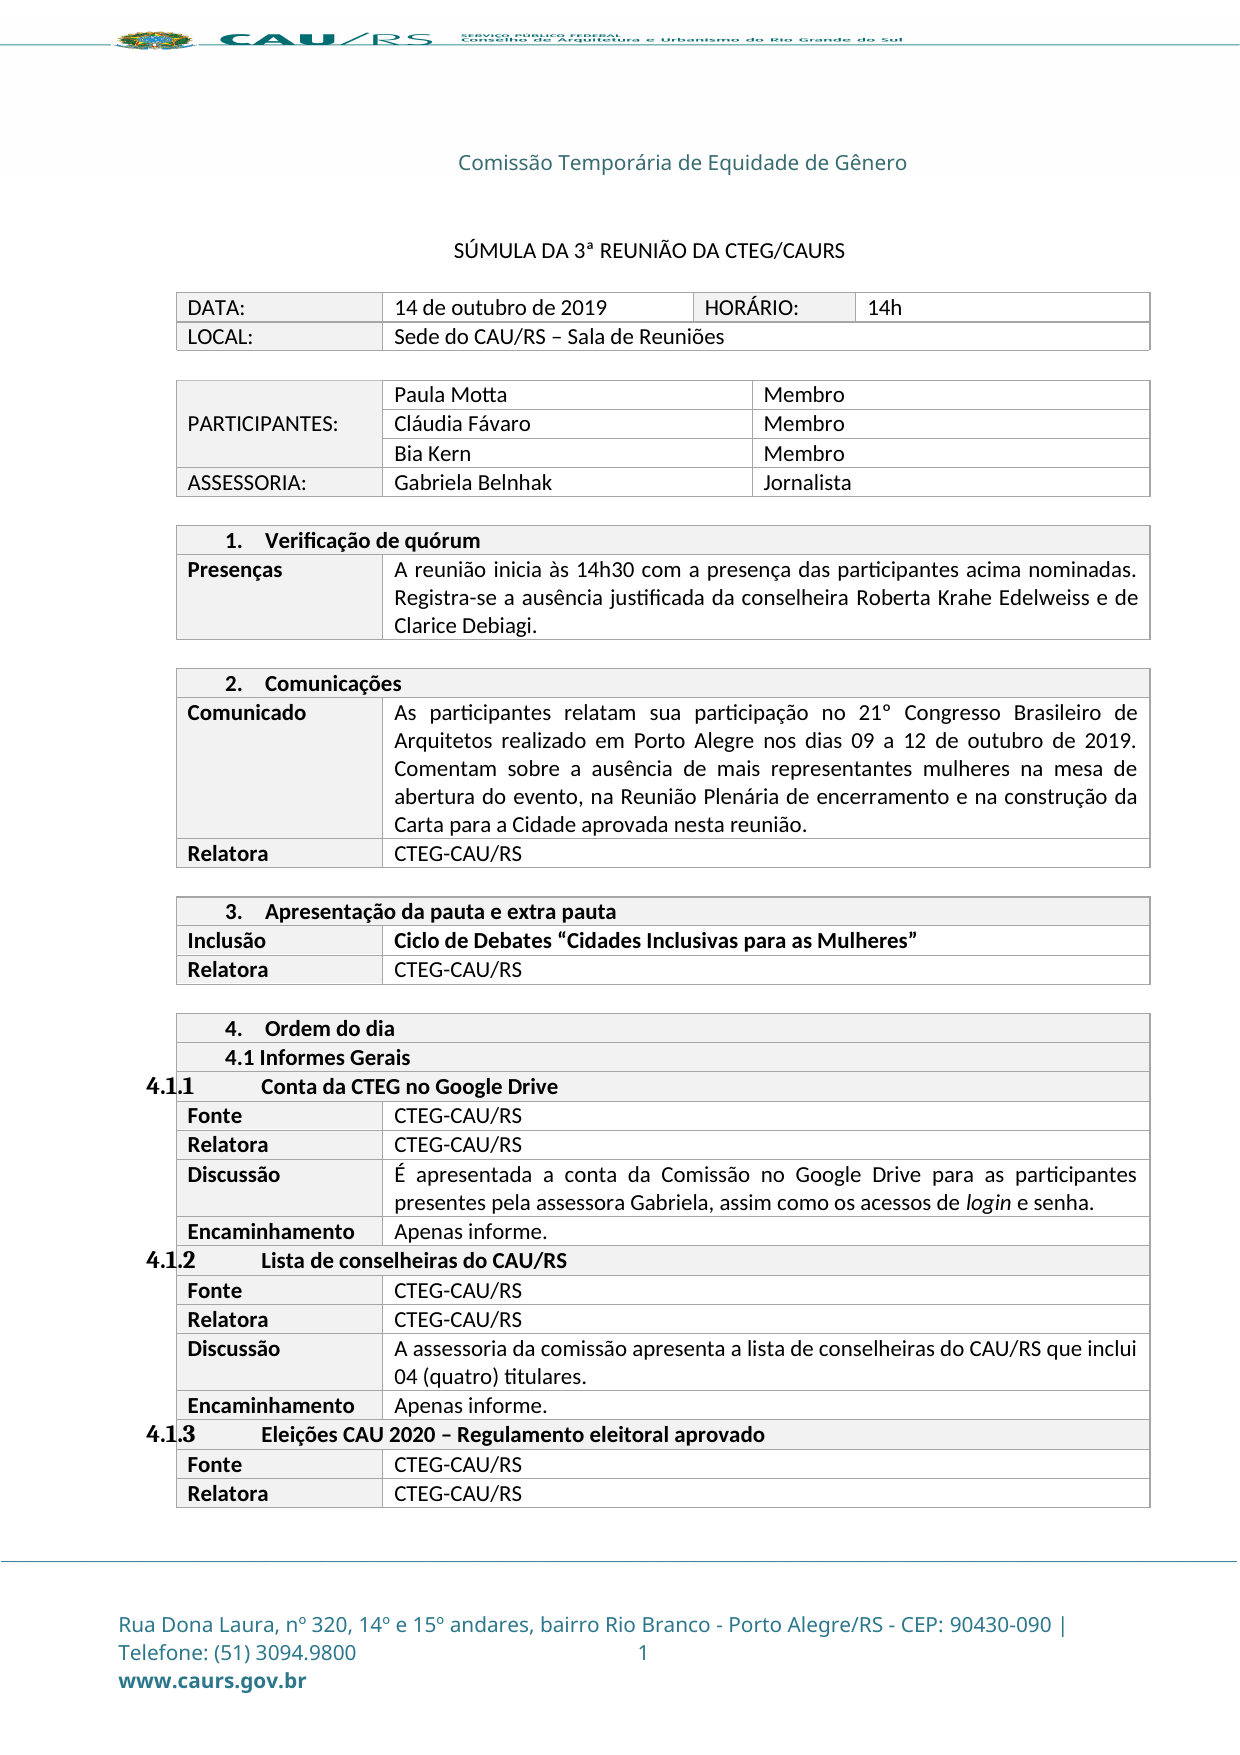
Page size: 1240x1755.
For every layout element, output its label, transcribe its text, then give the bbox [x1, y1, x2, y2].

table_cell Relatora [177, 839, 382, 867]
table_cell [176, 640, 383, 668]
table_cell Membro [753, 410, 1149, 438]
table_cell Sede do CAU/RS – Sala de Reuniões [383, 323, 1149, 350]
table_cell [383, 985, 1150, 1013]
table_cell Ciclo de Debates “Cidades Inclusivas para as Mulheres” [383, 926, 1149, 954]
table_cell [177, 351, 1149, 379]
table_cell Comunicado [177, 698, 382, 838]
table_cell Relatora [177, 1305, 382, 1333]
table_cell A assessoria da comissão apresenta a lista de conselheiras do CAU/RS que inclui 04 (quatro) titulares. [383, 1334, 1149, 1390]
table_cell ASSESSORIA: [177, 468, 382, 496]
table_cell CTEG-CAU/RS [383, 956, 1149, 983]
table_cell Cláudia Fávaro [383, 410, 752, 438]
table_cell Presenças [177, 555, 382, 639]
table_cell Membro [753, 381, 1149, 408]
table_cell A reunião inicia às 14h30 com a presença das participantes acima nominadas. Registra-se a ausência justificada da conselheira Roberta Krahe Edelweiss e de Clarice Debiagi. [383, 555, 1149, 639]
table_cell CTEG-CAU/RS [383, 1305, 1149, 1333]
table_cell Apenas informe. [383, 1217, 1149, 1245]
table_cell As participantes relatam sua participação no 21º Congresso Brasileiro de Arquitetos realizado em Porto Alegre nos dias 09 a 12 de outubro de 2019. Comentam sobre a ausência de mais representantes mulheres na mesa de abertura do evento, na Reunião Plenária de encerramento e na construção da Carta para a Cidade aprovada nesta reunião. [383, 698, 1149, 838]
table_cell LOCAL: [177, 323, 382, 350]
table_cell Encaminhamento [177, 1391, 382, 1419]
table_cell Relatora [177, 1131, 382, 1159]
table_cell Comunicações [177, 669, 1149, 697]
table_cell CTEG-CAU/RS [383, 839, 1149, 867]
table_header DATA: [177, 293, 382, 321]
table_cell Ordem do dia [177, 1014, 1149, 1042]
table_cell Jornalista [753, 468, 1149, 496]
table_cell Conta da CTEG no Google Drive [177, 1072, 1149, 1101]
table_cell [383, 868, 1150, 896]
table_cell Gabriela Belnhak [383, 468, 752, 496]
table_cell Fonte [177, 1450, 382, 1478]
table_cell [176, 868, 383, 896]
table_cell Membro [753, 439, 1149, 467]
table_cell 4.1 Informes Gerais [177, 1043, 1149, 1071]
table_cell CTEG-CAU/RS [383, 1450, 1149, 1478]
table_cell Apenas informe. [383, 1391, 1149, 1419]
table_cell Paula Motta [383, 381, 752, 408]
table_cell Relatora [177, 956, 382, 983]
table_cell Inclusão [177, 926, 382, 954]
table_cell Verificação de quórum [177, 526, 1149, 554]
table_cell Relatora [177, 1479, 382, 1507]
table_cell Discussão [177, 1160, 382, 1216]
table_cell Lista de conselheiras do CAU/RS [177, 1246, 1149, 1275]
table_cell CTEG-CAU/RS [383, 1276, 1149, 1304]
table_cell [176, 497, 1150, 525]
table_cell [383, 640, 1150, 668]
table_cell Discussão [177, 1334, 382, 1390]
table_cell PARTICIPANTES: [177, 381, 382, 467]
table_header 14 de outubro de 2019 [383, 293, 693, 321]
table_cell Fonte [177, 1276, 382, 1304]
table_header 14h [856, 293, 1149, 321]
table_cell CTEG-CAU/RS [383, 1131, 1149, 1159]
table_cell CTEG-CAU/RS [383, 1479, 1149, 1507]
table_cell [176, 985, 383, 1013]
table_cell Bia Kern [383, 439, 752, 467]
table_cell Encaminhamento [177, 1217, 382, 1245]
table_cell Eleições CAU 2020 – Regulamento eleitoral aprovado [177, 1420, 1149, 1449]
table_cell CTEG-CAU/RS [383, 1102, 1149, 1129]
text SÚMULA DA 3ª REUNIÃO DA CTEG/CAURS [177, 236, 1121, 264]
table_cell É apresentada a conta da Comissão no Google Drive para as participantes presentes pela assessora Gabriela, assim como os acessos de login e senha. [383, 1160, 1149, 1216]
table_cell Fonte [177, 1102, 382, 1129]
table_cell Apresentação da pauta e extra pauta [177, 898, 1149, 925]
table_header HORÁRIO: [694, 293, 855, 321]
